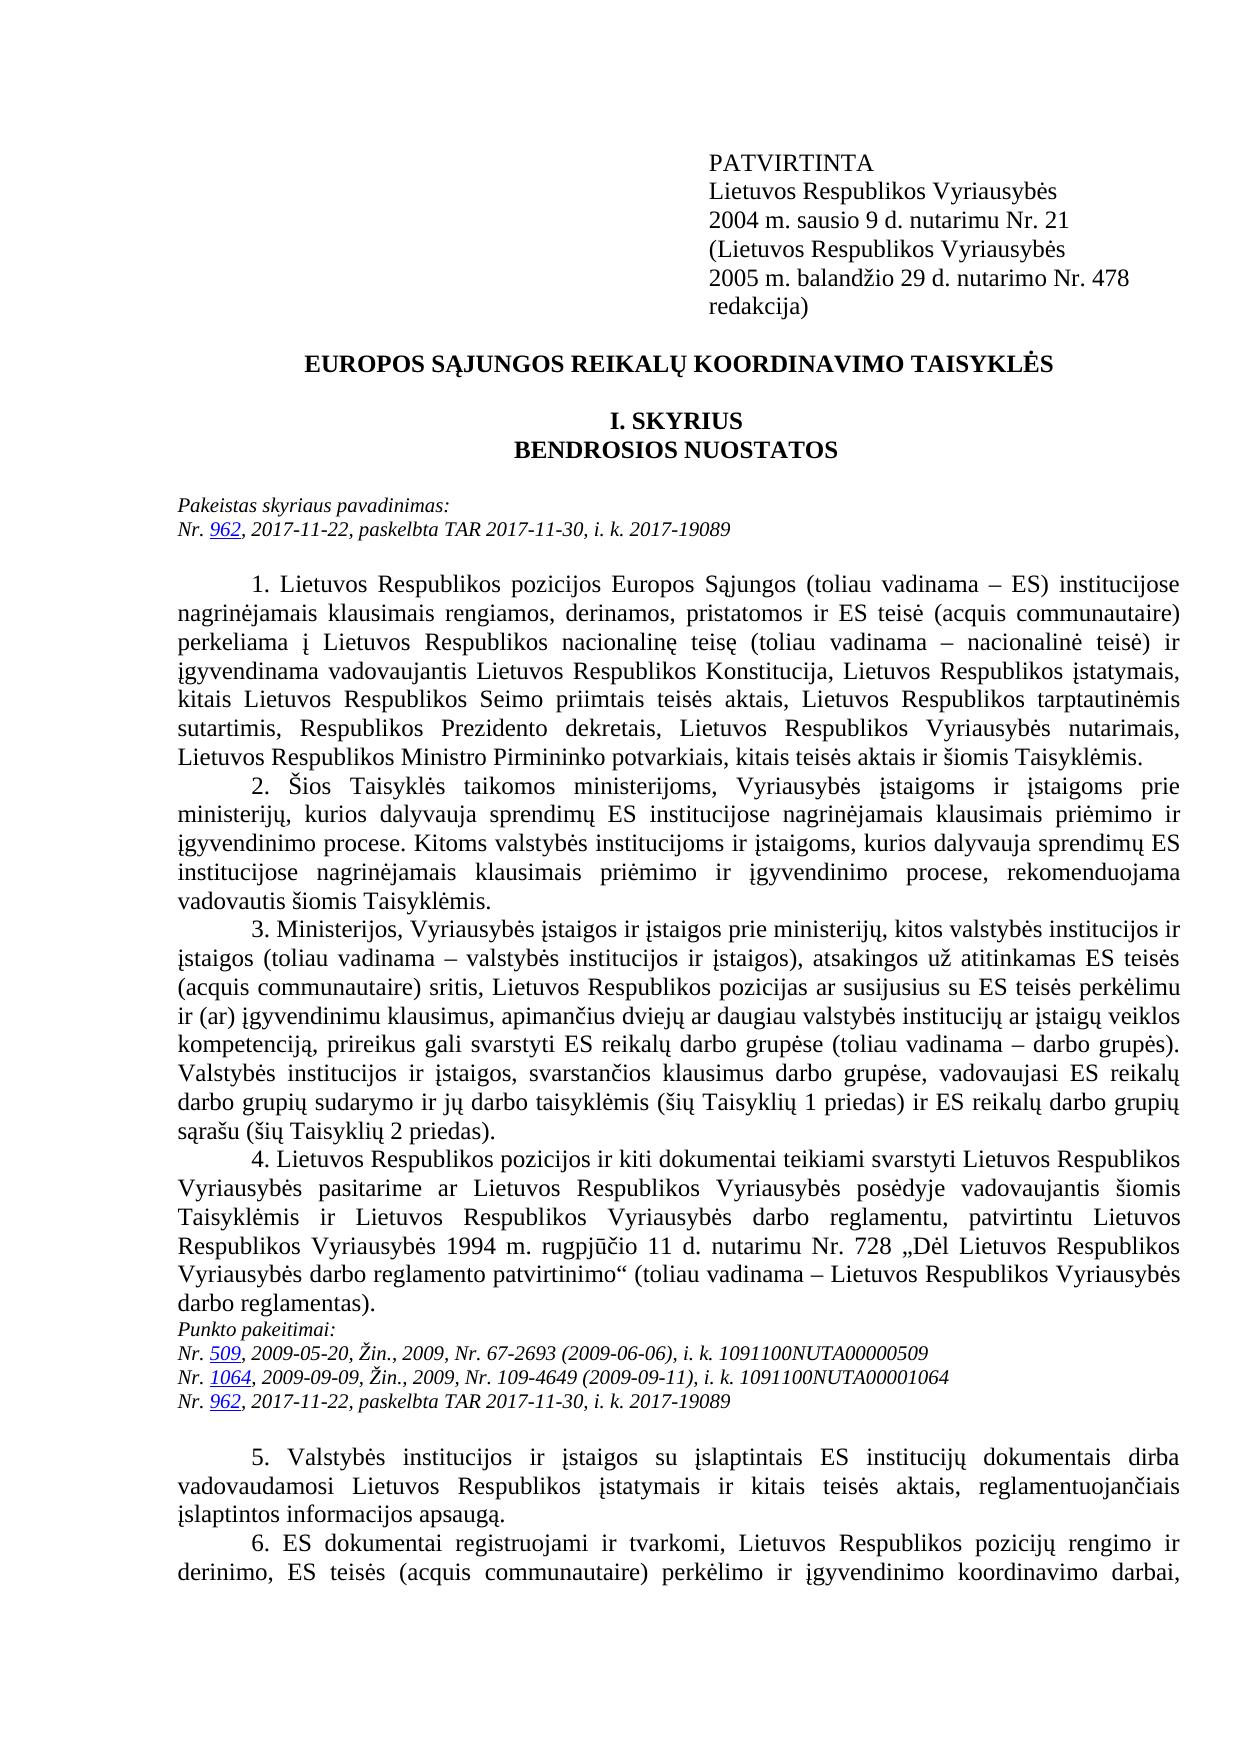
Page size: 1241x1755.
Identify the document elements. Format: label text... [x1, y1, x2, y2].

text Punkto pakeitimai: [177, 1317, 1181, 1341]
text 2. Šios Taisyklės taikomos ministerijoms, Vyriausybės įstaigoms ir įstaigoms prie ministerijų, kurios dalyvauja sprendimų ES institucijose nagrinėjamais klausimais priėmimo ir įgyvendinimo procese. Kitoms valstybės institucijoms ir įstaigoms, kurios dalyvauja sprendimų ES institucijose nagrinėjamais klausimais priėmimo ir įgyvendinimo procese, rekomenduojama vadovautis šiomis Taisyklėmis. [177, 771, 1181, 914]
text 3. Ministerijos, Vyriausybės įstaigos ir įstaigos prie ministerijų, kitos valstybės institucijos ir įstaigos (toliau vadinama – valstybės institucijos ir įstaigos), atsakingos už atitinkamas ES teisės (acquis communautaire) sritis, Lietuvos Respublikos pozicijas ar susijusius su ES teisės perkėlimu ir (ar) įgyvendinimu klausimus, apimančius dviejų ar daugiau valstybės institucijų ar įstaigų veiklos kompetenciją, prireikus gali svarstyti ES reikalų darbo grupėse (toliau vadinama – darbo grupės). Valstybės institucijos ir įstaigos, svarstančios klausimus darbo grupėse, vadovaujasi ES reikalų darbo grupių sudarymo ir jų darbo taisyklėmis (šių Taisyklių 1 priedas) ir ES reikalų darbo grupių sąrašu (šių Taisyklių 2 priedas). [177, 914, 1181, 1144]
text 6. ES dokumentai registruojami ir tvarkomi, Lietuvos Respublikos pozicijų rengimo ir derinimo, ES teisės (acquis communautaire) perkėlimo ir įgyvendinimo koordinavimo darbai, [177, 1528, 1181, 1586]
text 2005 m. balandžio 29 d. nutarimo Nr. 478 [177, 263, 1181, 291]
text 5. Valstybės institucijos ir įstaigos su įslaptintais ES institucijų dokumentais dirba vadovaudamosi Lietuvos Respublikos įstatymais ir kitais teisės aktais, reglamentuojančiais įslaptintos informacijos apsaugą. [177, 1442, 1181, 1528]
text 2004 m. sausio 9 d. nutarimu Nr. 21 [177, 205, 1181, 234]
text Nr. 962, 2017-11-22, paskelbta TAR 2017-11-30, i. k. 2017-19089 [177, 1389, 1181, 1413]
text I. SKYRIUS BENDROSIOS NUOSTATOS [177, 406, 1181, 464]
text Lietuvos Respublikos Vyriausybės [177, 176, 1181, 205]
text EUROPOS SĄJUNGOS REIKALŲ KOORDINAVIMO TAISYKLĖS [177, 349, 1181, 378]
text Nr. 509, 2009-05-20, Žin., 2009, Nr. 67-2693 (2009-06-06), i. k. 1091100NUTA00000509 [177, 1341, 1181, 1365]
text 1. Lietuvos Respublikos pozicijos Europos Sąjungos (toliau vadinama – ES) institucijose nagrinėjamais klausimais rengiamos, derinamos, pristatomos ir ES teisė (acquis communautaire) perkeliama į Lietuvos Respublikos nacionalinę teisę (toliau vadinama – nacionalinė teisė) ir įgyvendinama vadovaujantis Lietuvos Respublikos Konstitucija, Lietuvos Respublikos įstatymais, kitais Lietuvos Respublikos Seimo priimtais teisės aktais, Lietuvos Respublikos tarptautinėmis sutartimis, Respublikos Prezidento dekretais, Lietuvos Respublikos Vyriausybės nutarimais, Lietuvos Respublikos Ministro Pirmininko potvarkiais, kitais teisės aktais ir šiomis Taisyklėmis. [177, 569, 1181, 771]
text 4. Lietuvos Respublikos pozicijos ir kiti dokumentai teikiami svarstyti Lietuvos Respublikos Vyriausybės pasitarime ar Lietuvos Respublikos Vyriausybės posėdyje vadovaujantis šiomis Taisyklėmis ir Lietuvos Respublikos Vyriausybės darbo reglamentu, patvirtintu Lietuvos Respublikos Vyriausybės 1994 m. rugpjūčio 11 d. nutarimu Nr. 728 „Dėl Lietuvos Respublikos Vyriausybės darbo reglamento patvirtinimo“ (toliau vadinama – Lietuvos Respublikos Vyriausybės darbo reglamentas). [177, 1144, 1181, 1317]
text PATVIRTINTA [177, 148, 1181, 176]
text Nr. 962, 2017-11-22, paskelbta TAR 2017-11-30, i. k. 2017-19089 [177, 517, 1181, 541]
text redakcija) [177, 291, 1181, 320]
text Nr. 1064, 2009-09-09, Žin., 2009, Nr. 109-4649 (2009-09-11), i. k. 1091100NUTA00001064 [177, 1365, 1181, 1389]
text (Lietuvos Respublikos Vyriausybės [177, 234, 1181, 263]
text Pakeistas skyriaus pavadinimas: [177, 493, 1181, 517]
